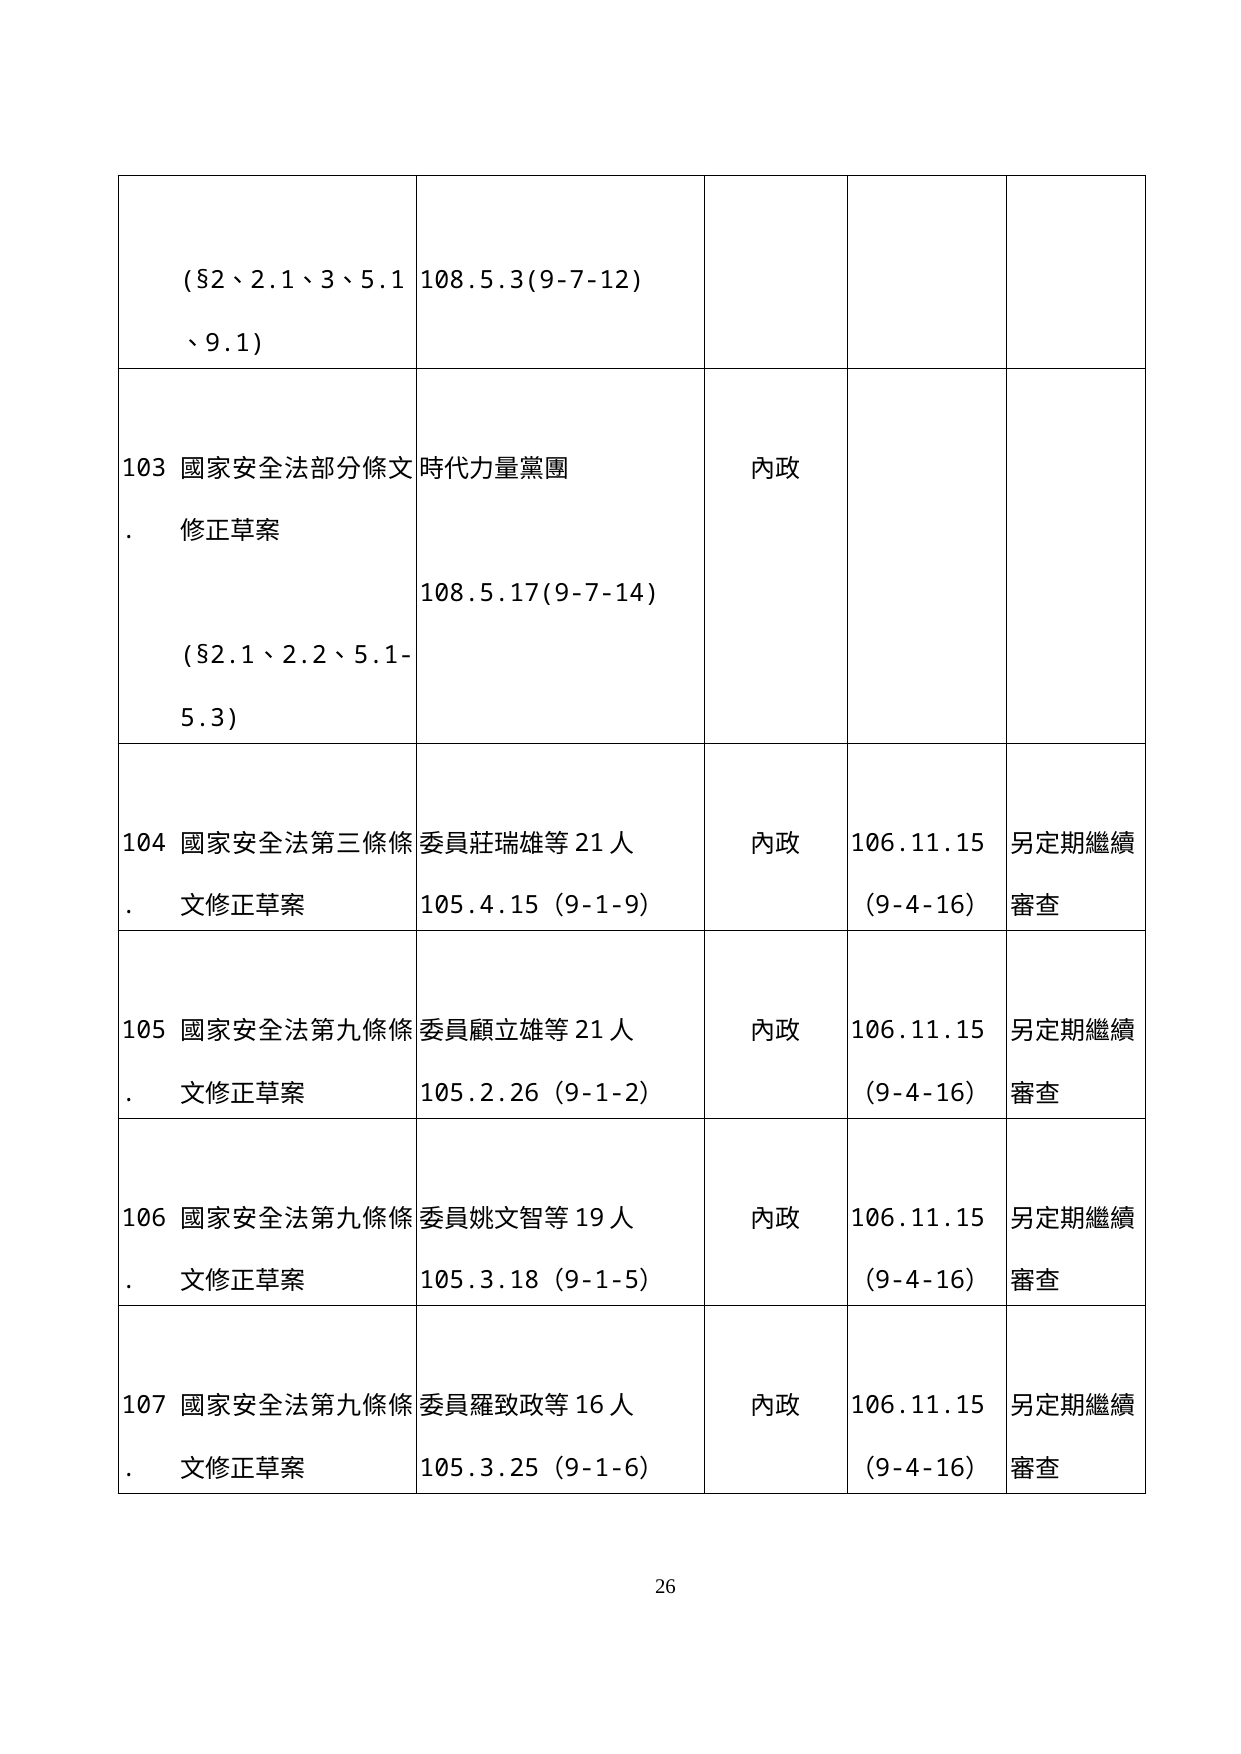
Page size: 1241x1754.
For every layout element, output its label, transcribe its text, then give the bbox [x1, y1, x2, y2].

table_cell [848, 369, 1006, 742]
table_cell 國家安全法第九條條文修正草案 [177, 1306, 416, 1492]
table_cell 委員姚文智等19人105.3.18（9-1-5） [417, 1119, 704, 1305]
table_cell 國家安全法第九條條文修正草案 [177, 931, 416, 1117]
table_cell 委員顧立雄等21人105.2.26（9-1-2） [417, 931, 704, 1117]
table_cell [119, 744, 177, 930]
table_cell [119, 1306, 177, 1492]
table_cell (§2、2.1、3、5.1、9.1) [177, 176, 416, 367]
table_cell [119, 1119, 177, 1305]
table_cell 國家安全法第九條條文修正草案 [177, 1119, 416, 1305]
table_cell 106.11.15（9-4-16） [848, 931, 1006, 1117]
table_cell 另定期繼續審查 [1007, 1306, 1145, 1492]
table_cell [119, 176, 177, 367]
table_cell [1007, 176, 1145, 367]
table_cell 106.11.15（9-4-16） [848, 1119, 1006, 1305]
table_cell 另定期繼續審查 [1007, 1119, 1145, 1305]
table_cell [119, 931, 177, 1117]
table_cell [848, 176, 1006, 367]
table_cell [119, 369, 177, 742]
table_cell 106.11.15（9-4-16） [848, 744, 1006, 930]
table_cell [705, 176, 847, 367]
table_cell 國家安全法第三條條文修正草案 [177, 744, 416, 930]
table_cell 內政 [705, 369, 847, 742]
table_cell 另定期繼續審查 [1007, 931, 1145, 1117]
table_cell 108.5.3(9-7-12) [417, 176, 704, 367]
table_cell 委員羅致政等16人105.3.25（9-1-6） [417, 1306, 704, 1492]
table_cell 國家安全法部分條文修正草案 (§2.1、2.2、5.1- 5.3) [177, 369, 416, 742]
table_cell 另定期繼續審查 [1007, 744, 1145, 930]
table_cell 內政 [705, 931, 847, 1117]
table_cell 委員莊瑞雄等21人105.4.15（9-1-9） [417, 744, 704, 930]
table_cell 內政 [705, 1119, 847, 1305]
table_cell [1007, 369, 1145, 742]
table_cell 內政 [705, 1306, 847, 1492]
table_cell 106.11.15（9-4-16） [848, 1306, 1006, 1492]
table_cell 內政 [705, 744, 847, 930]
table_cell 時代力量黨團 108.5.17(9-7-14) [417, 369, 704, 742]
